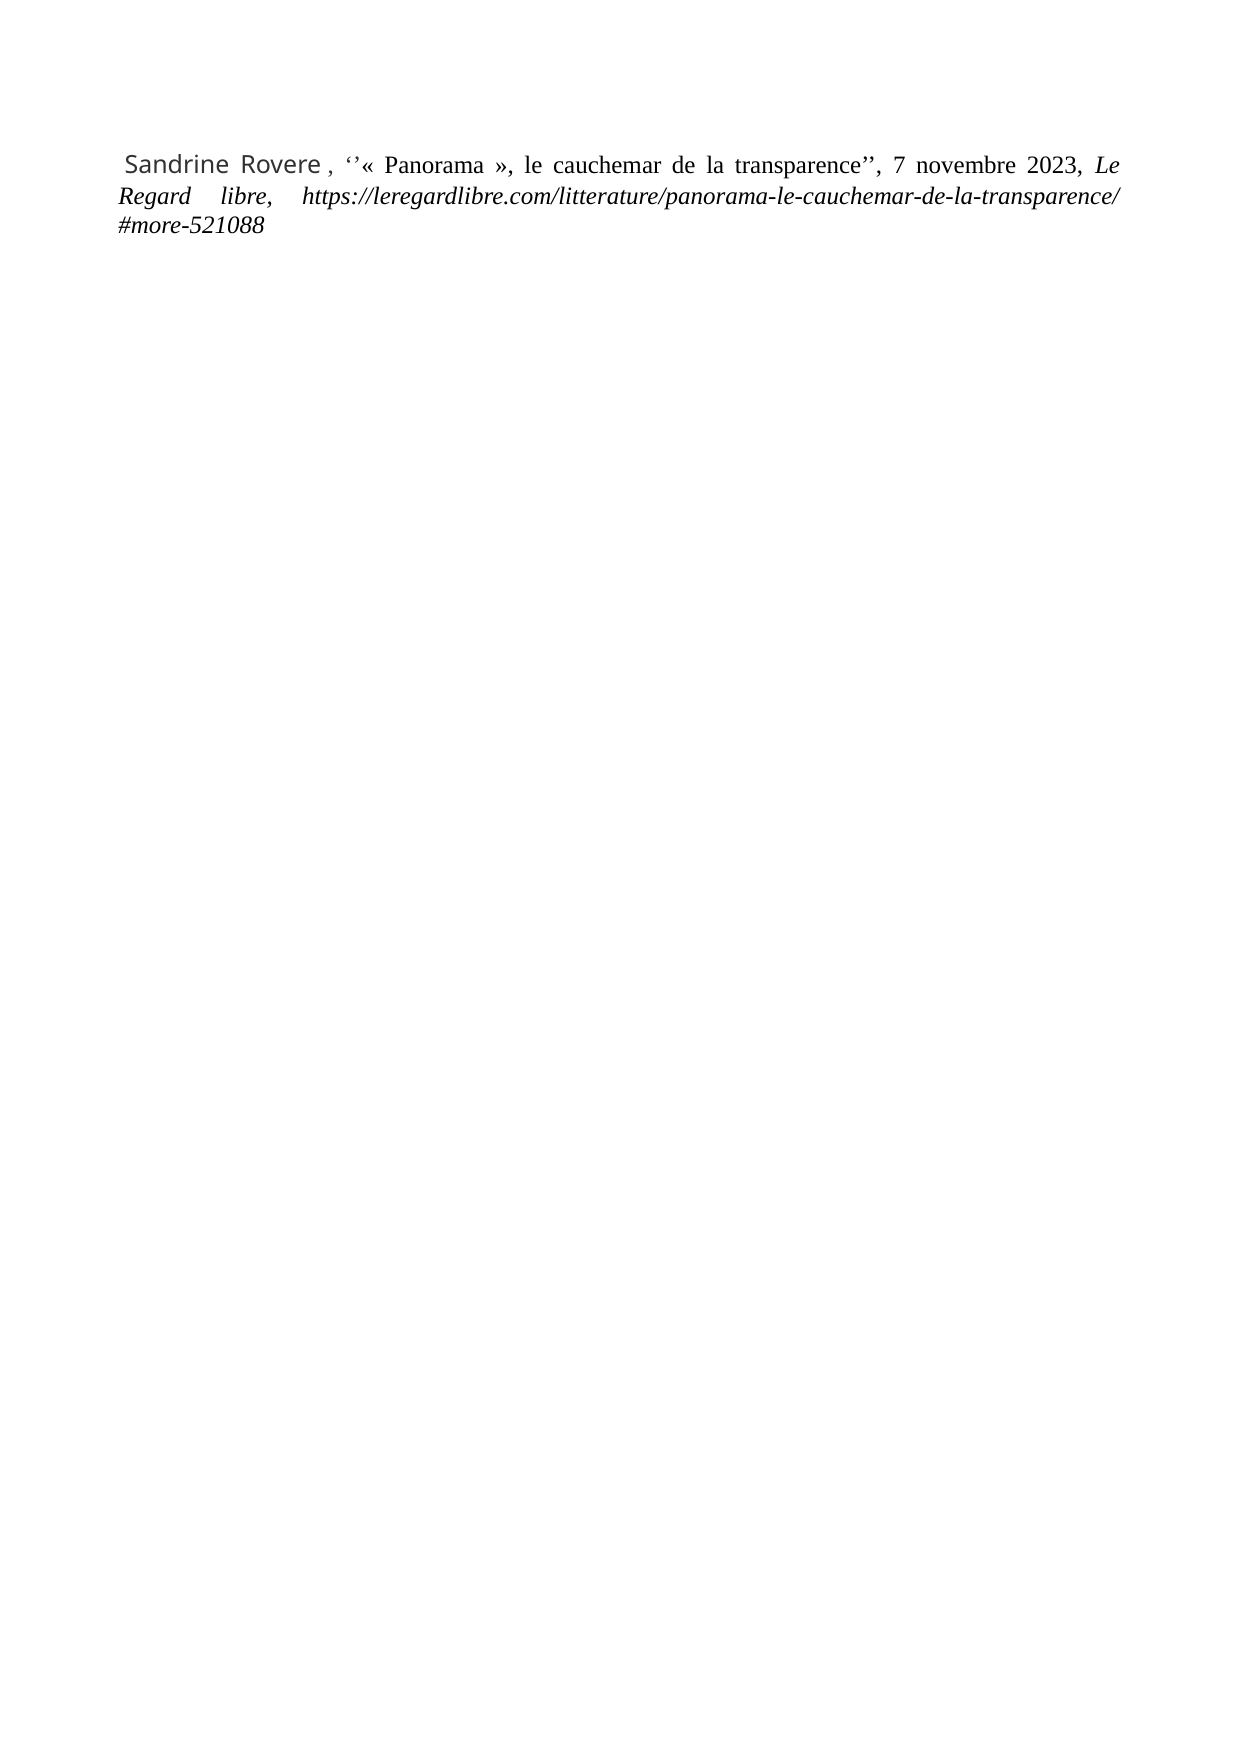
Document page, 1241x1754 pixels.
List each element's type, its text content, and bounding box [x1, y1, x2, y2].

text Sandrine Rovere , ‘’« Panorama », le cauchemar de la transparence’’, 7 novembre 2023, Le Regard libre, https://leregardlibre.com/litterature/panorama-le-cauchemar-de-la-transparence/#more-521088 [118, 147, 1122, 238]
